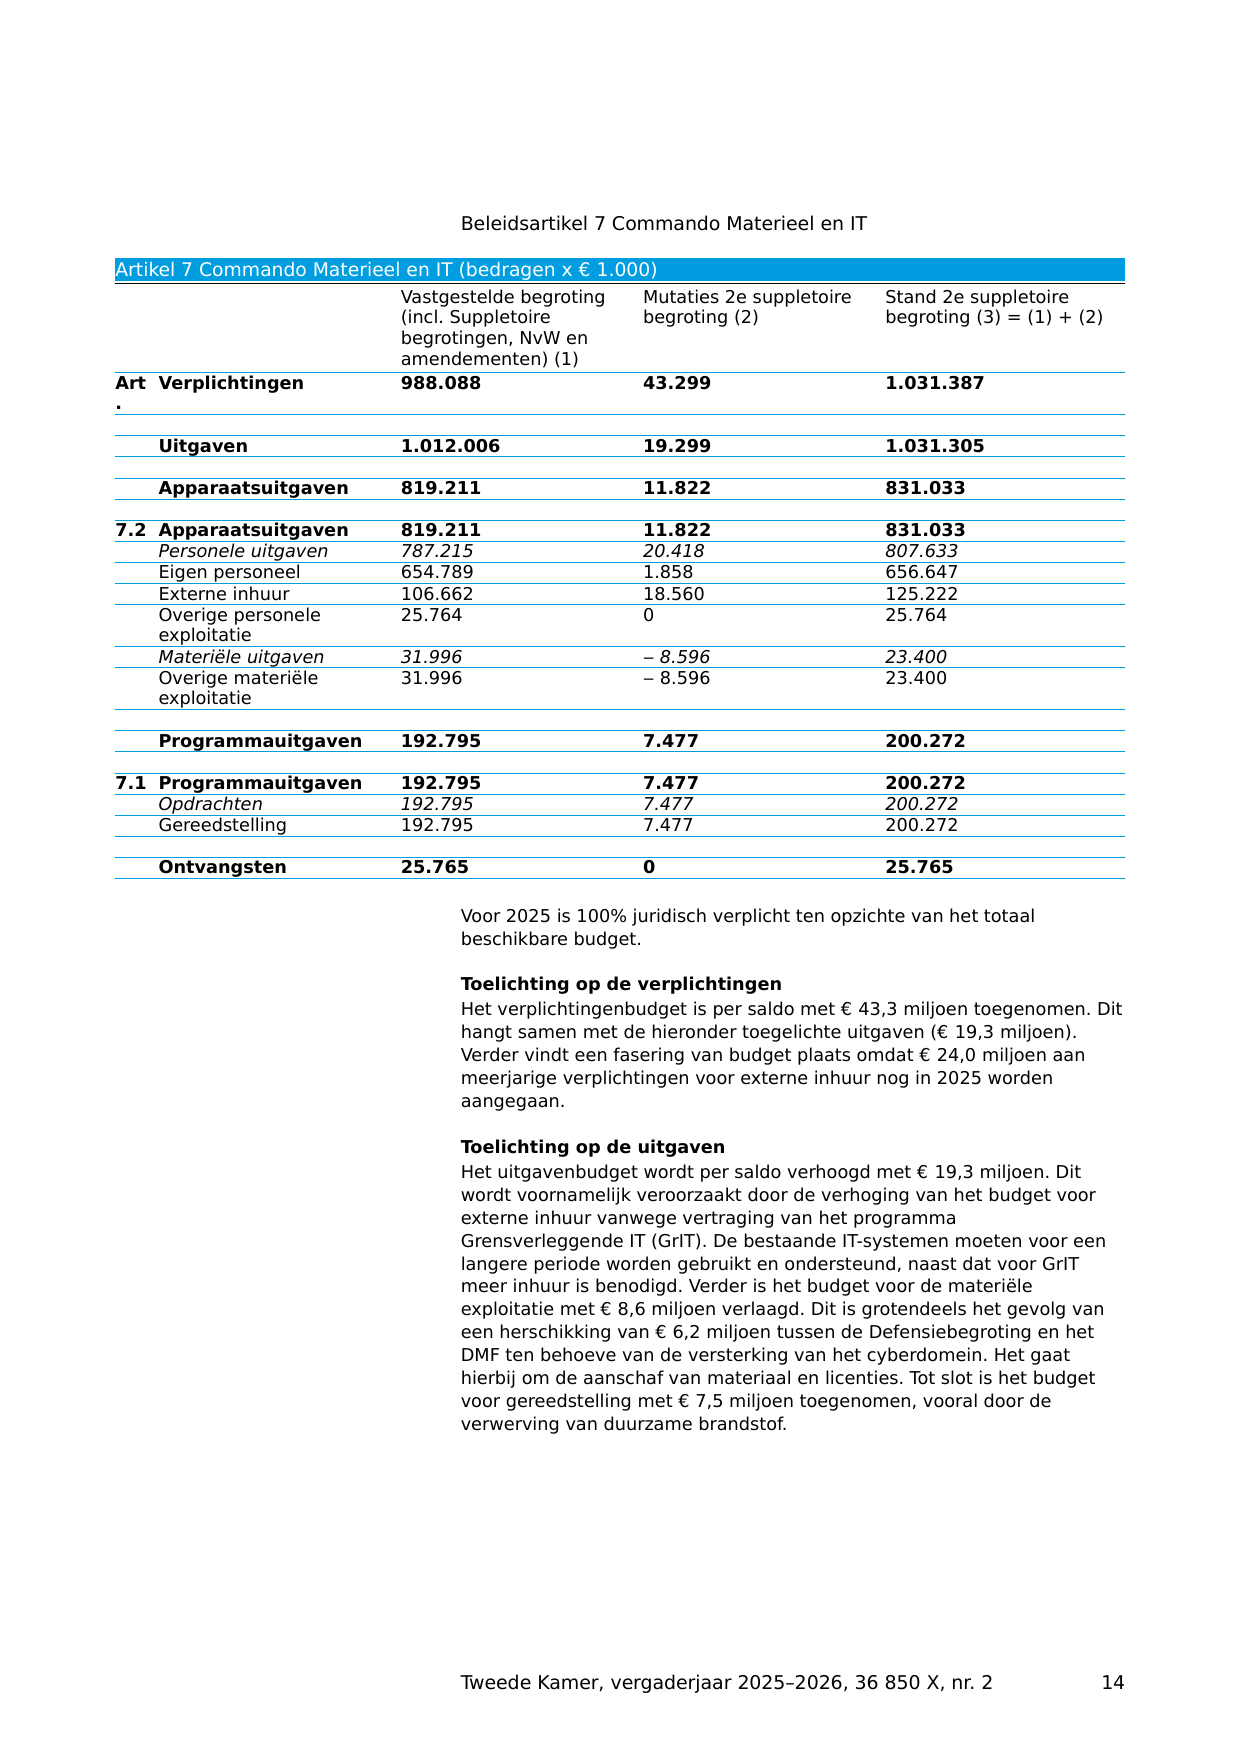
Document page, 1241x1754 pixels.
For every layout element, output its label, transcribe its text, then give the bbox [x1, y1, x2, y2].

table_cell 31.996 [398, 647, 640, 667]
table_cell [115, 731, 155, 751]
table_cell [155, 457, 398, 477]
table_cell Externe inhuur [155, 584, 398, 604]
table_cell [398, 457, 640, 477]
table_cell [115, 457, 155, 477]
table_cell 200.272 [882, 774, 1125, 793]
table_cell 787.215 [398, 542, 640, 562]
table_cell 125.222 [882, 584, 1125, 604]
table_cell 7.477 [640, 795, 882, 815]
table_cell 1.031.305 [882, 436, 1125, 456]
text Toelichting op de verplichtingen [461, 972, 1125, 995]
table_cell 23.400 [882, 668, 1125, 709]
table_cell Programmauitgaven [155, 774, 398, 793]
table_cell 656.647 [882, 563, 1125, 583]
table_cell [640, 500, 882, 520]
table_cell [398, 837, 640, 857]
table_cell [115, 415, 155, 435]
table_cell Verplichtingen [155, 373, 398, 414]
table_cell [115, 795, 155, 815]
table_cell 11.822 [640, 521, 882, 541]
table_cell 819.211 [398, 479, 640, 498]
table_cell [398, 500, 640, 520]
table_cell 7.477 [640, 816, 882, 836]
table_cell 7.1 [115, 774, 155, 793]
table_cell [115, 436, 155, 456]
table_cell [155, 710, 398, 730]
table_cell [155, 752, 398, 772]
table_cell 1.031.387 [882, 373, 1125, 414]
table_cell [155, 284, 398, 372]
text Het uitgavenbudget wordt per saldo verhoogd met € 19,3 miljoen. Dit wordt voornamelijk veroorzaakt door de verhoging van het budget voor externe inhuur vanwege vertraging van het programma Grensverleggende IT (GrIT). De bestaande IT-systemen moeten voor een langere periode worden gebruikt en ondersteund, naast dat voor GrIT meer inhuur is benodigd. Verder is het budget voor de materiële exploitatie met € 8,6 miljoen verlaagd. Dit is grotendeels het gevolg van een herschikking van € 6,2 miljoen tussen de Defensiebegroting en het DMF ten behoeve van de versterking van het cyberdomein. Het gaat hierbij om de aanschaf van materiaal en licenties. Tot slot is het budget voor gereedstelling met € 7,5 miljoen toegenomen, vooral door de verwerving van duurzame brandstof. [461, 1160, 1125, 1435]
text Het verplichtingenbudget is per saldo met € 43,3 miljoen toegenomen. Dit hangt samen met de hieronder toegelichte uitgaven (€ 19,3 miljoen). Verder vindt een fasering van budget plaats omdat € 24,0 miljoen aan meerjarige verplichtingen voor externe inhuur nog in 2025 worden aangegaan. [461, 997, 1125, 1112]
table_cell [115, 563, 155, 583]
table_cell 7.477 [640, 774, 882, 793]
table_cell [115, 542, 155, 562]
table_cell Uitgaven [155, 436, 398, 456]
table_cell 25.764 [882, 605, 1125, 646]
table_cell 20.418 [640, 542, 882, 562]
table_cell ‒ 8.596 [640, 647, 882, 667]
table_cell 18.560 [640, 584, 882, 604]
table_cell [398, 415, 640, 435]
table_cell Overige personele exploitatie [155, 605, 398, 646]
table_cell Overige materiële exploitatie [155, 668, 398, 709]
table_cell 43.299 [640, 373, 882, 414]
table_cell [115, 605, 155, 646]
table_cell [115, 837, 155, 857]
table_cell [115, 858, 155, 878]
table_cell 200.272 [882, 731, 1125, 751]
table_cell [115, 584, 155, 604]
table_cell 988.088 [398, 373, 640, 414]
table_cell 1.858 [640, 563, 882, 583]
table_cell 7.477 [640, 731, 882, 751]
table_cell [398, 752, 640, 772]
table_cell 192.795 [398, 795, 640, 815]
table_cell [115, 500, 155, 520]
table_cell 25.765 [398, 858, 640, 878]
table_cell [882, 500, 1125, 520]
table_cell 819.211 [398, 521, 640, 541]
table_cell [115, 668, 155, 709]
table_cell [640, 710, 882, 730]
table_cell 200.272 [882, 816, 1125, 836]
table_cell 11.822 [640, 479, 882, 498]
table_cell [640, 752, 882, 772]
table_cell [115, 284, 155, 372]
table_cell [115, 647, 155, 667]
table_cell 192.795 [398, 774, 640, 793]
table_cell 23.400 [882, 647, 1125, 667]
table_cell [155, 837, 398, 857]
table_cell Programmauitgaven [155, 731, 398, 751]
title Beleidsartikel 7 Commando Materieel en IT [461, 213, 1125, 235]
table_cell Ontvangsten [155, 858, 398, 878]
table_cell Opdrachten [155, 795, 398, 815]
table_cell Art. [115, 373, 155, 414]
table_cell [398, 710, 640, 730]
table_cell 25.764 [398, 605, 640, 646]
table_cell 0 [640, 858, 882, 878]
table_cell [155, 500, 398, 520]
table_cell 19.299 [640, 436, 882, 456]
table_cell 7.2 [115, 521, 155, 541]
table_cell [640, 415, 882, 435]
text Voor 2025 is 100% juridisch verplicht ten opzichte van het totaal beschikbare budget. [461, 904, 1125, 949]
table_cell 25.765 [882, 858, 1125, 878]
table_cell 192.795 [398, 816, 640, 836]
table_cell [115, 479, 155, 498]
table_cell [882, 457, 1125, 477]
table_cell Apparaatsuitgaven [155, 521, 398, 541]
table_cell 1.012.006 [398, 436, 640, 456]
table_cell [640, 837, 882, 857]
text Toelichting op de uitgaven [461, 1135, 1125, 1158]
table_cell Apparaatsuitgaven [155, 479, 398, 498]
table_cell [640, 457, 882, 477]
table_cell 807.633 [882, 542, 1125, 562]
table_cell 654.789 [398, 563, 640, 583]
table_cell 192.795 [398, 731, 640, 751]
table_cell [155, 415, 398, 435]
table_cell Eigen personeel [155, 563, 398, 583]
table_cell Mutaties 2e suppletoire begroting (2) [640, 284, 882, 372]
table_cell 106.662 [398, 584, 640, 604]
table_cell ‒ 8.596 [640, 668, 882, 709]
table_cell [882, 752, 1125, 772]
table_cell [115, 752, 155, 772]
table_cell [882, 415, 1125, 435]
table_cell [882, 710, 1125, 730]
table_cell Gereedstelling [155, 816, 398, 836]
table_cell 200.272 [882, 795, 1125, 815]
table_cell 31.996 [398, 668, 640, 709]
table_cell 831.033 [882, 521, 1125, 541]
table_cell 831.033 [882, 479, 1125, 498]
table_cell Personele uitgaven [155, 542, 398, 562]
table_cell [115, 816, 155, 836]
table_cell Stand 2e suppletoire begroting (3) = (1) + (2) [882, 284, 1125, 372]
table_cell [115, 710, 155, 730]
table_cell 0 [640, 605, 882, 646]
table_cell Vastgestelde begroting (incl. Suppletoire begrotingen, NvW en amendementen) (1) [398, 284, 640, 372]
table_cell Materiële uitgaven [155, 647, 398, 667]
table_cell [882, 837, 1125, 857]
